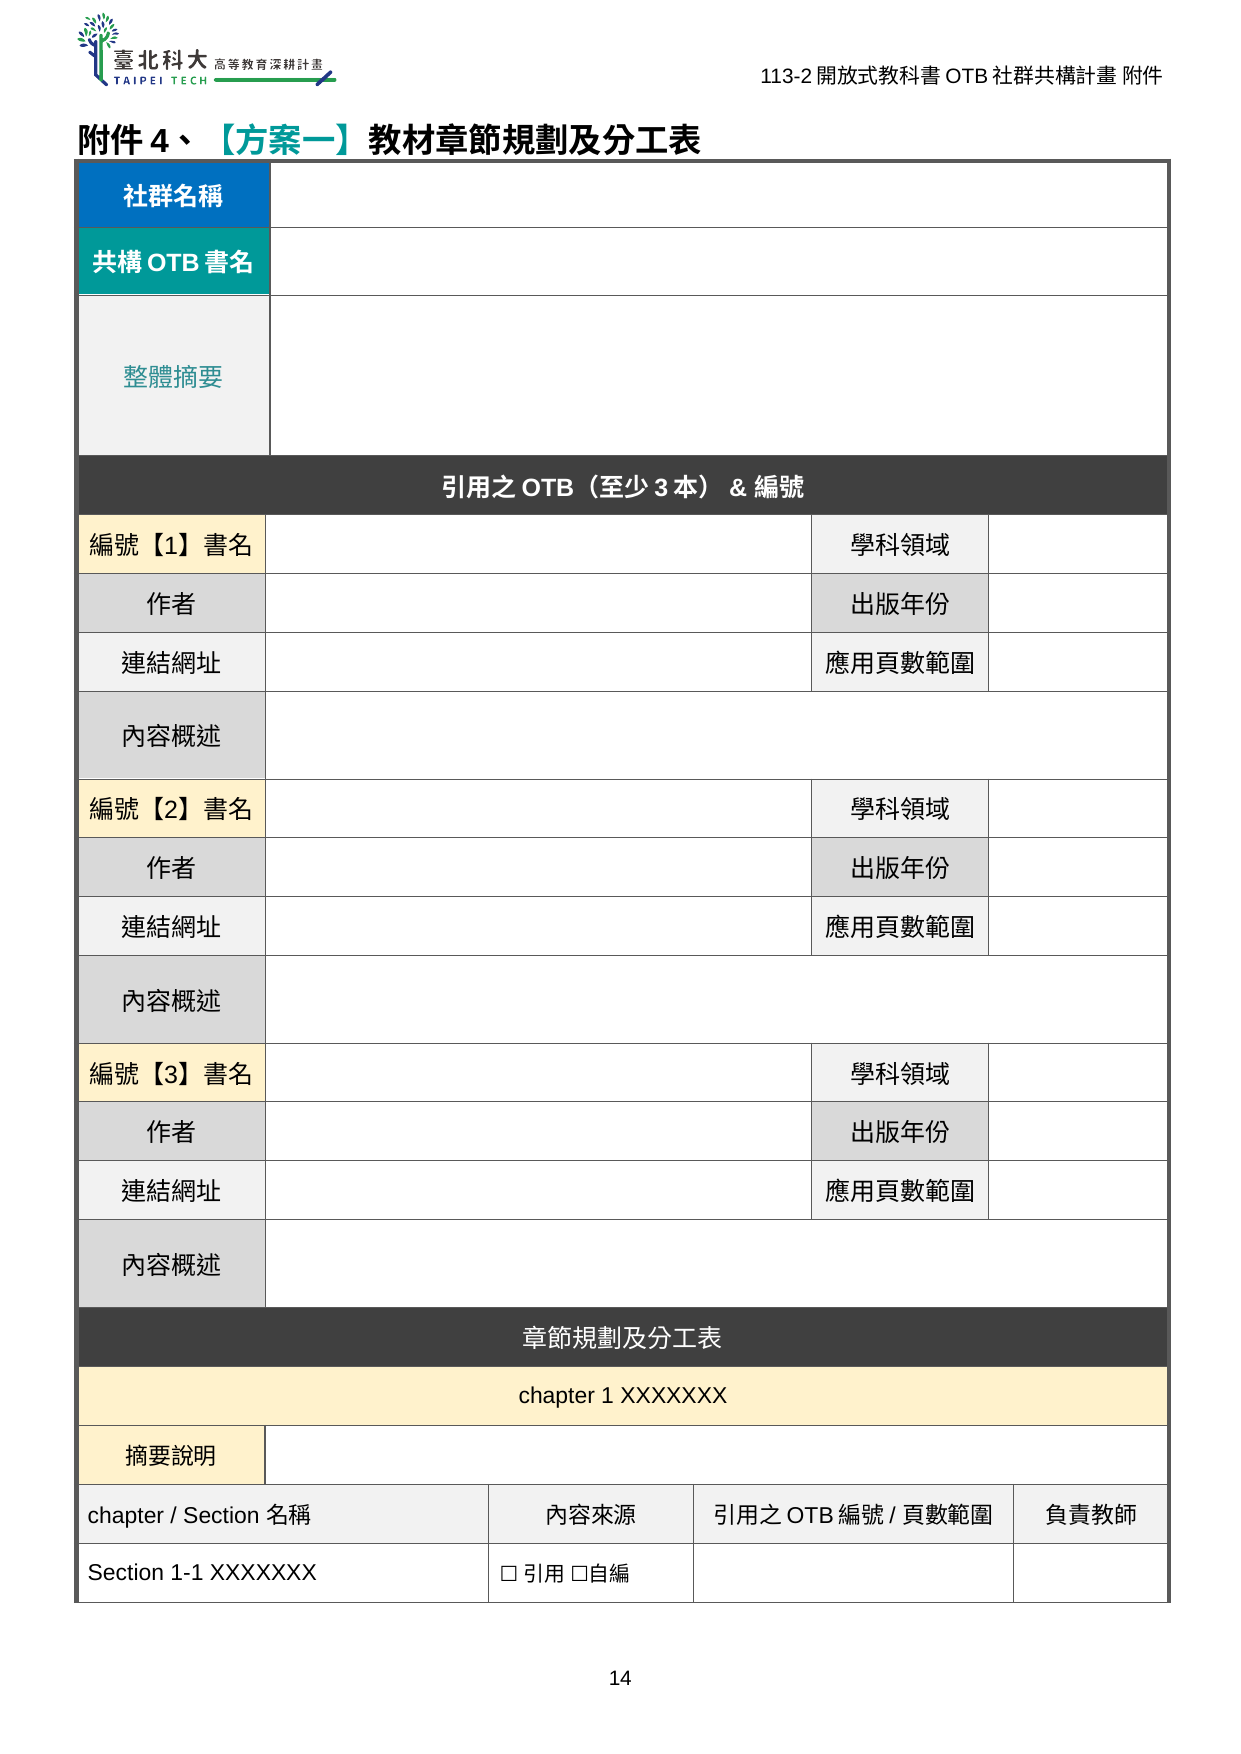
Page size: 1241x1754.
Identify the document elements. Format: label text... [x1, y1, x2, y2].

table_cell 摘要說明 [79, 1426, 264, 1484]
table_cell [266, 1102, 811, 1160]
table_cell [266, 897, 811, 955]
table_cell [989, 838, 1167, 896]
table_cell 學科領域 [812, 1044, 988, 1101]
table_cell [989, 897, 1167, 955]
table_cell 整體摘要 [79, 296, 269, 455]
table_cell [266, 574, 811, 632]
table_cell [271, 228, 1167, 294]
table_cell 連結網址 [79, 1161, 265, 1219]
table_cell 學科領域 [812, 515, 988, 573]
table_cell chapter 1 XXXXXXX [79, 1367, 1167, 1425]
table_cell 內容概述 [79, 956, 265, 1043]
table_cell [266, 1044, 811, 1101]
table_cell [989, 780, 1167, 837]
table_cell [266, 1426, 1167, 1484]
table_cell 編號【1】書名 [79, 515, 265, 573]
table_cell [989, 1161, 1167, 1219]
table_cell 作者 [79, 1102, 265, 1160]
table_cell [266, 515, 811, 573]
table_cell [989, 515, 1167, 573]
table_cell [266, 780, 811, 837]
table_cell [266, 1220, 1167, 1307]
table_header [271, 163, 1167, 227]
table_cell ☐ 引用 ☐自編 [489, 1544, 693, 1602]
table_header 社群名稱 [79, 163, 269, 227]
table_cell [1014, 1544, 1167, 1602]
table_cell 編號【2】書名 [79, 780, 265, 837]
table_cell [266, 633, 811, 691]
table_cell 引用之OTB（至少3本） & 編號 [79, 456, 1167, 514]
table_cell 引用之OTB編號 / 頁數範圍 [694, 1485, 1013, 1543]
text 附件4、【方案一】教材章節規劃及分工表 [77, 96, 1163, 158]
table_cell 內容來源 [489, 1485, 693, 1543]
table_cell [989, 1044, 1167, 1101]
table_cell 內容概述 [79, 692, 265, 778]
table_cell chapter / Section 名稱 [79, 1485, 488, 1543]
table_cell 負責教師 [1014, 1485, 1167, 1543]
table_cell 章節規劃及分工表 [79, 1308, 1167, 1366]
table_cell [989, 574, 1167, 632]
table_cell 出版年份 [812, 1102, 988, 1160]
table_cell 應用頁數範圍 [812, 633, 988, 691]
table_cell 連結網址 [79, 633, 265, 691]
table_cell 作者 [79, 838, 265, 896]
table_cell [266, 838, 811, 896]
table_cell 應用頁數範圍 [812, 1161, 988, 1219]
table_cell [271, 296, 1167, 455]
table_cell 出版年份 [812, 838, 988, 896]
table_cell 學科領域 [812, 780, 988, 837]
table_cell [266, 692, 1167, 778]
table_cell 共構OTB書名 [79, 228, 269, 294]
table_cell [694, 1544, 1013, 1602]
table_cell [989, 1102, 1167, 1160]
table_cell 作者 [79, 574, 265, 632]
table_cell [266, 1161, 811, 1219]
table_cell [266, 956, 1167, 1043]
table_cell Section 1-1 XXXXXXX [79, 1544, 488, 1602]
table_cell 出版年份 [812, 574, 988, 632]
table_cell [989, 633, 1167, 691]
table_cell 內容概述 [79, 1220, 265, 1307]
table_cell 應用頁數範圍 [812, 897, 988, 955]
table_cell 編號【3】書名 [79, 1044, 265, 1101]
table_cell 連結網址 [79, 897, 265, 955]
